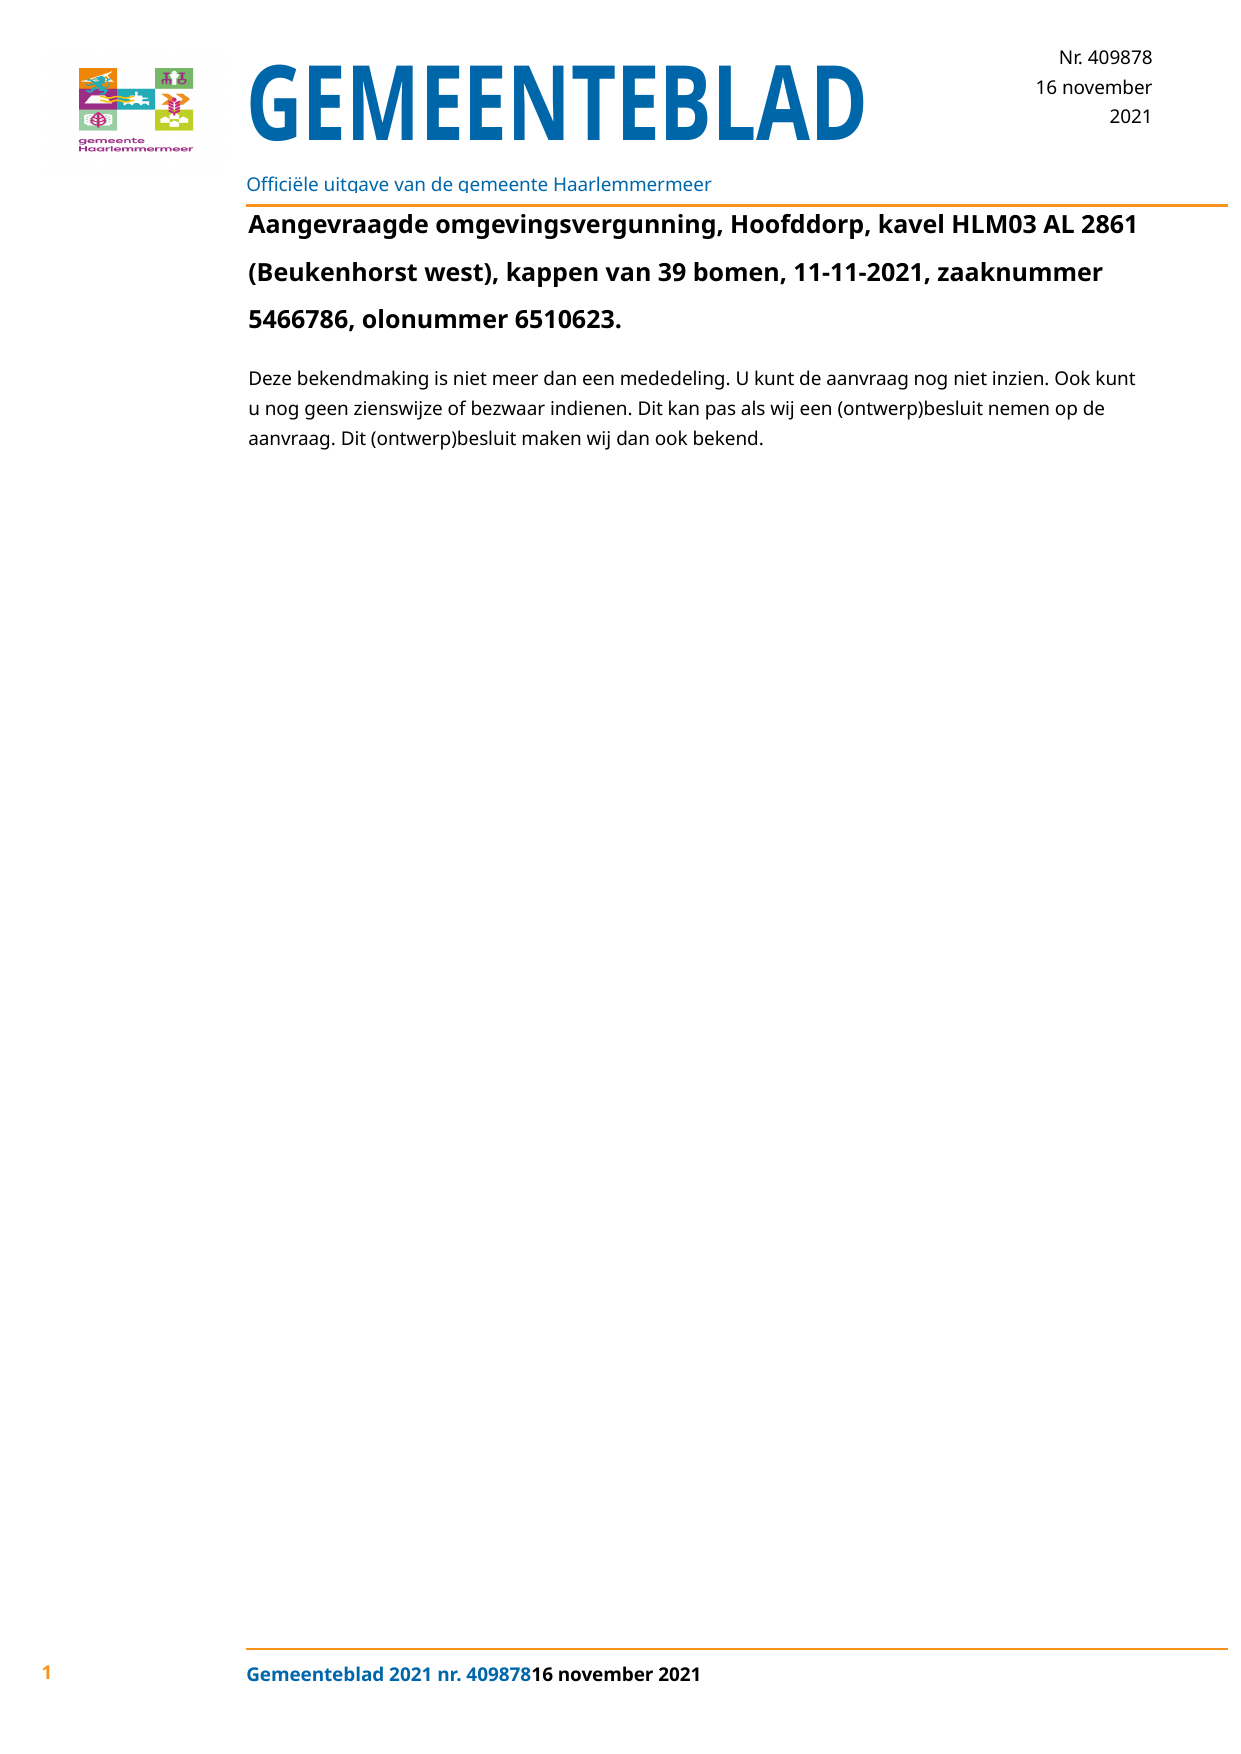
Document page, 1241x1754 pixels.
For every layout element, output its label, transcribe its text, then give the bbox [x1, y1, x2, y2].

text Deze bekendmaking is niet meer dan een mededeling. U kunt de aanvraag nog niet inzien. Ook kunt u nog geen zienswijze of bezwaar indienen. Dit kan pas als wij een (ontwerp)besluit nemen op de aanvraag. Dit (ontwerp)besluit maken wij dan ook bekend. [248, 366, 1152, 450]
picture [41, 47, 231, 172]
text Aangevraagde omgevingsvergunning, Hoofddorp, kavel HLM03 AL 2861 (Beukenhorst west), kappen van 39 bomen, 11-11-2021, zaaknummer 5466786, olonummer 6510623. [248, 207, 1152, 336]
